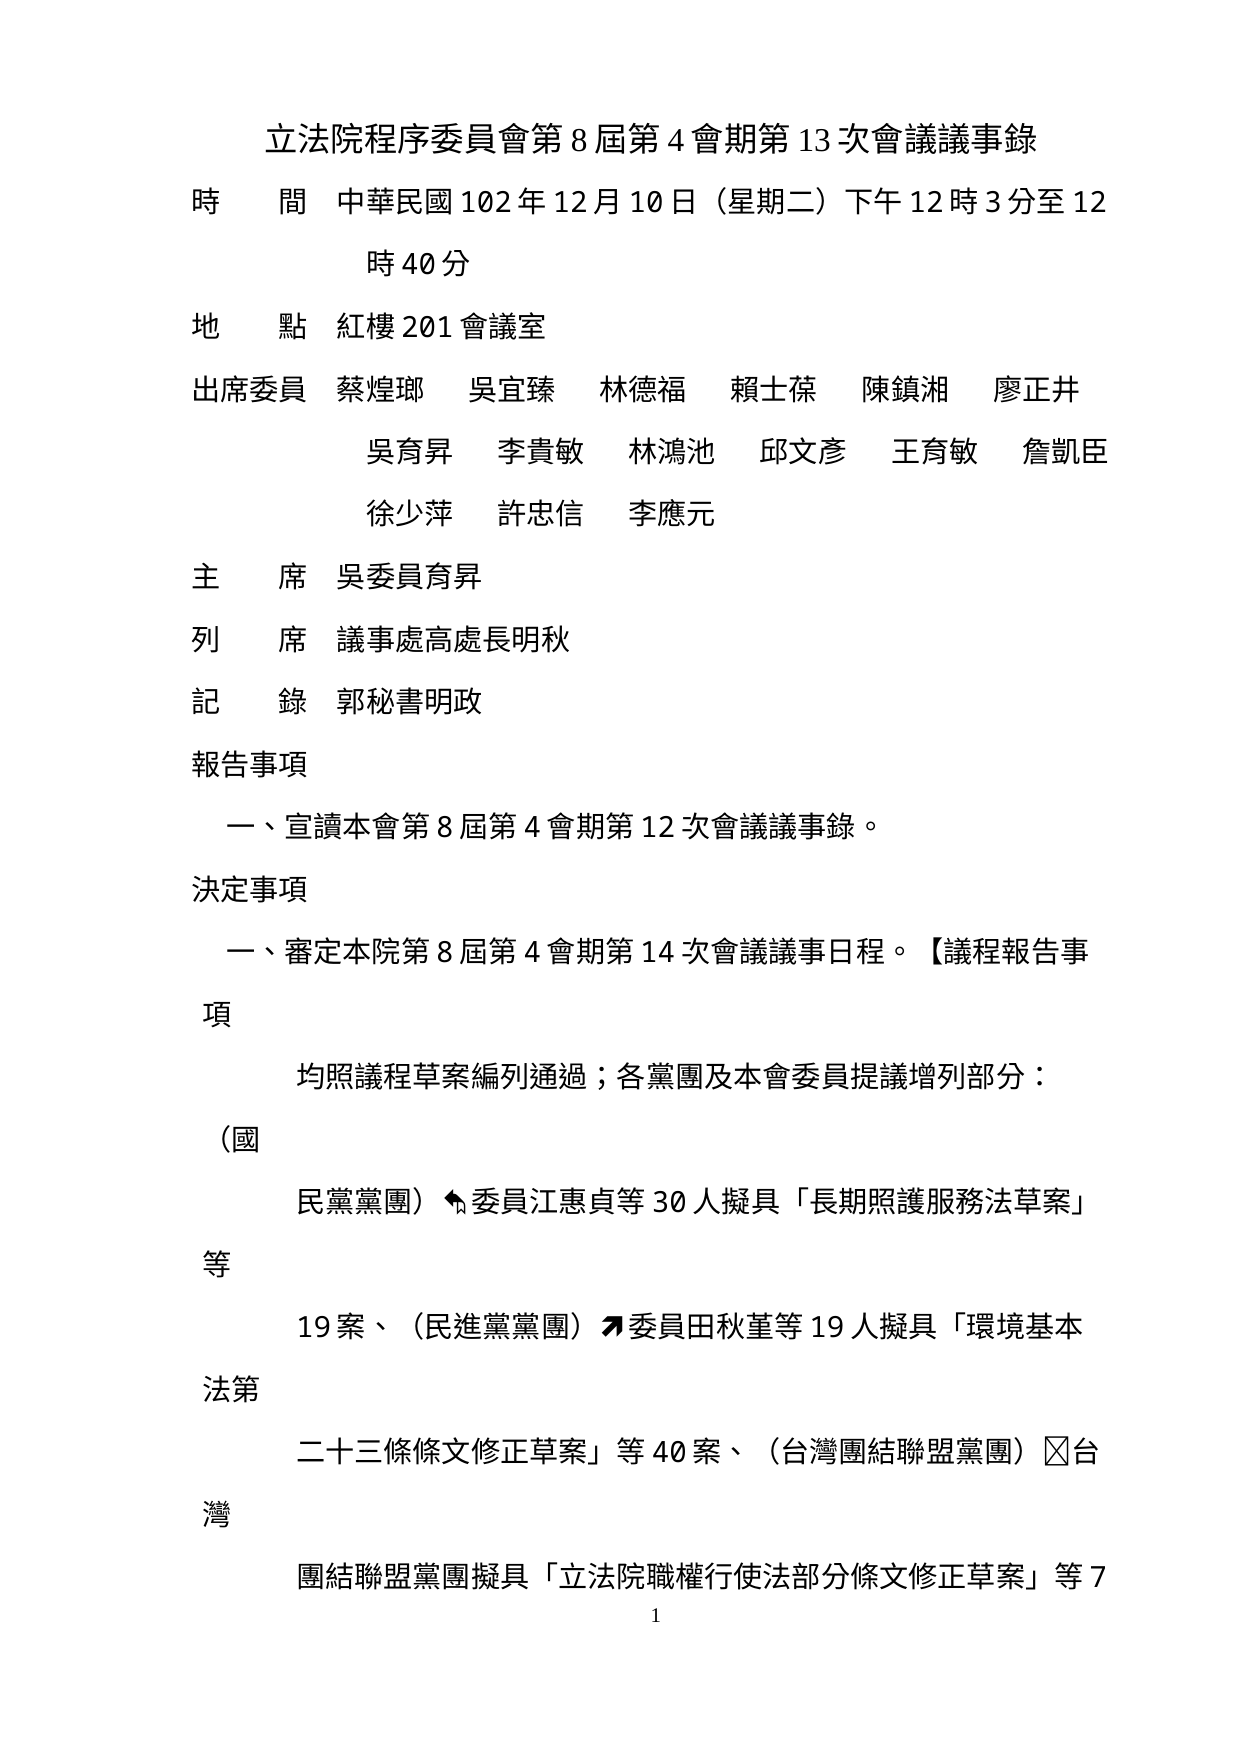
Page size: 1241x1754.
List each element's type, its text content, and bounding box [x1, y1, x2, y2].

text 19案、（民進黨黨團）委員田秋堇等19人擬具「環境基本法第 [191, 1283, 1110, 1408]
text 一、宣讀本會第8屆第4會期第12次會議議事錄。 [191, 783, 1110, 846]
text 地 點 紅樓201會議室 [191, 283, 1110, 346]
text 列 席 議事處高處長明秋 [191, 596, 1110, 658]
text 主 席 吳委員育昇 [191, 533, 1110, 596]
text 時40分 [191, 221, 1110, 283]
text 徐少萍 許忠信 李應元 [191, 471, 1110, 533]
text 吳育昇 李貴敏 林鴻池 邱文彥 王育敏 詹凱臣 [191, 408, 1110, 471]
text 立法院程序委員會第8屆第4會期第13次會議議事錄 [191, 96, 1110, 158]
text 團結聯盟黨團擬具「立法院職權行使法部分條文修正草案」等7 [191, 1533, 1110, 1596]
text 出席委員 蔡煌瑯 吳宜臻 林德福 賴士葆 陳鎮湘 廖正井 [191, 346, 1110, 408]
text 時 間 中華民國102年12月10日（星期二）下午12時3分至12 [191, 158, 1110, 221]
text 報告事項 [191, 721, 1110, 783]
text 決定事項 [191, 846, 1110, 908]
text 均照議程草案編列通過；各黨團及本會委員提議增列部分：（國 [191, 1033, 1110, 1158]
text 一、審定本院第8屆第4會期第14次會議議事日程。【議程報告事項 [191, 908, 1110, 1033]
text 記 錄 郭秘書明政 [191, 658, 1110, 721]
text 二十三條條文修正草案」等40案、（台灣團結聯盟黨團）台灣 [191, 1408, 1110, 1533]
text 民黨黨團）委員江惠貞等30人擬具「長期照護服務法草案」等 [191, 1158, 1110, 1283]
